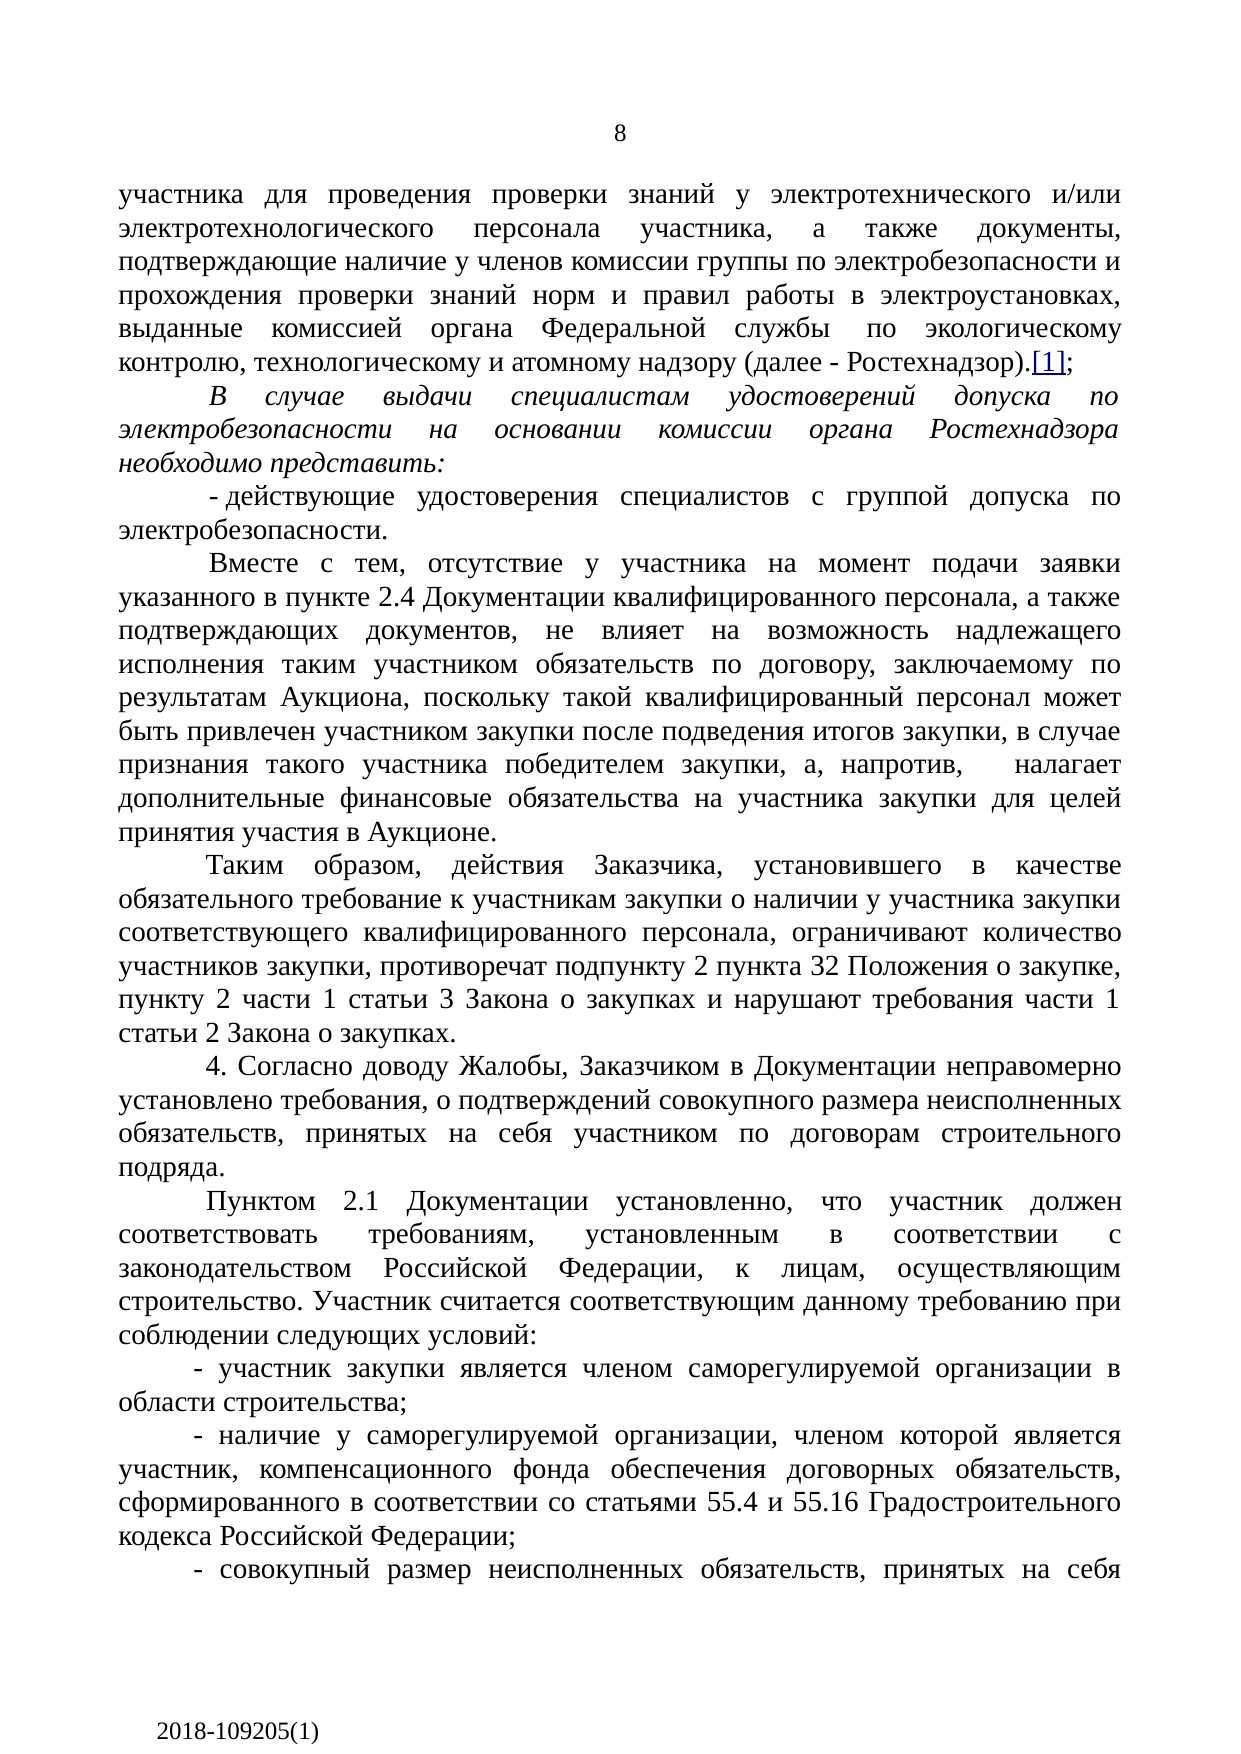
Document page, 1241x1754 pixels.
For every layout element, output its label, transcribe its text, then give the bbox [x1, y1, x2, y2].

text - наличие у саморегулируемой организации, членом которой является участник, компенсационного фонда обеспечения договорных обязательств, сформированного в соответствии со статьями 55.4 и 55.16 Градостроительного кодекса Российской Федерации; [118, 1417, 1122, 1552]
text - совокупный размер неисполненных обязательств, принятых на себя [118, 1552, 1122, 1585]
text - участник закупки является членом саморегулируемой организации в области строительства; [118, 1350, 1122, 1417]
text участника для проведения проверки знаний у электротехнического и/или электротехнологического персонала участника, а также документы, подтверждающие наличие у членов комиссии группы по электробезопасности и прохождения проверки знаний норм и правил работы в электроустановках, выданные комиссией органа Федеральной службы по экологическому контролю, технологическому и атомному надзору (далее - Ростехнадзор).[1]; [118, 176, 1122, 378]
text - действующие удостоверения специалистов с группой допуска по электробезопасности. [118, 478, 1122, 545]
text В случае выдачи специалистам удостоверений допуска по электробезопасности на основании комиссии органа Ростехнадзора необходимо представить: [118, 378, 1122, 478]
text Вместе с тем, отсутствие у участника на момент подачи заявки указанного в пункте 2.4 Документации квалифицированного персонала, а также подтверждающих документов, не влияет на возможность надлежащего исполнения таким участником обязательств по договору, заключаемому по результатам Аукциона, поскольку такой квалифицированный персонал может быть привлечен участником закупки после подведения итогов закупки, в случае признания такого участника победителем закупки, а, напротив, налагает дополнительные финансовые обязательства на участника закупки для целей принятия участия в Аукционе. [118, 545, 1122, 847]
text 4. Согласно доводу Жалобы, Заказчиком в Документации неправомерно установлено требования, о подтверждений совокупного размера неисполненных обязательств, принятых на себя участником по договорам строительного подряда. [118, 1048, 1122, 1183]
text Таким образом, действия Заказчика, установившего в качестве обязательного требование к участникам закупки о наличии у участника закупки соответствующего квалифицированного персонала, ограничивают количество участников закупки, противоречат подпункту 2 пункта 32 Положения о закупке, пункту 2 части 1 статьи 3 Закона о закупках и нарушают требования части 1 статьи 2 Закона о закупках. [118, 847, 1122, 1048]
text Пунктом 2.1 Документации установленно, что участник должен соответствовать требованиям, установленным в соответствии с законодательством Российской Федерации, к лицам, осуществляющим строительство. Участник считается соответствующим данному требованию при соблюдении следующих условий: [118, 1183, 1122, 1350]
